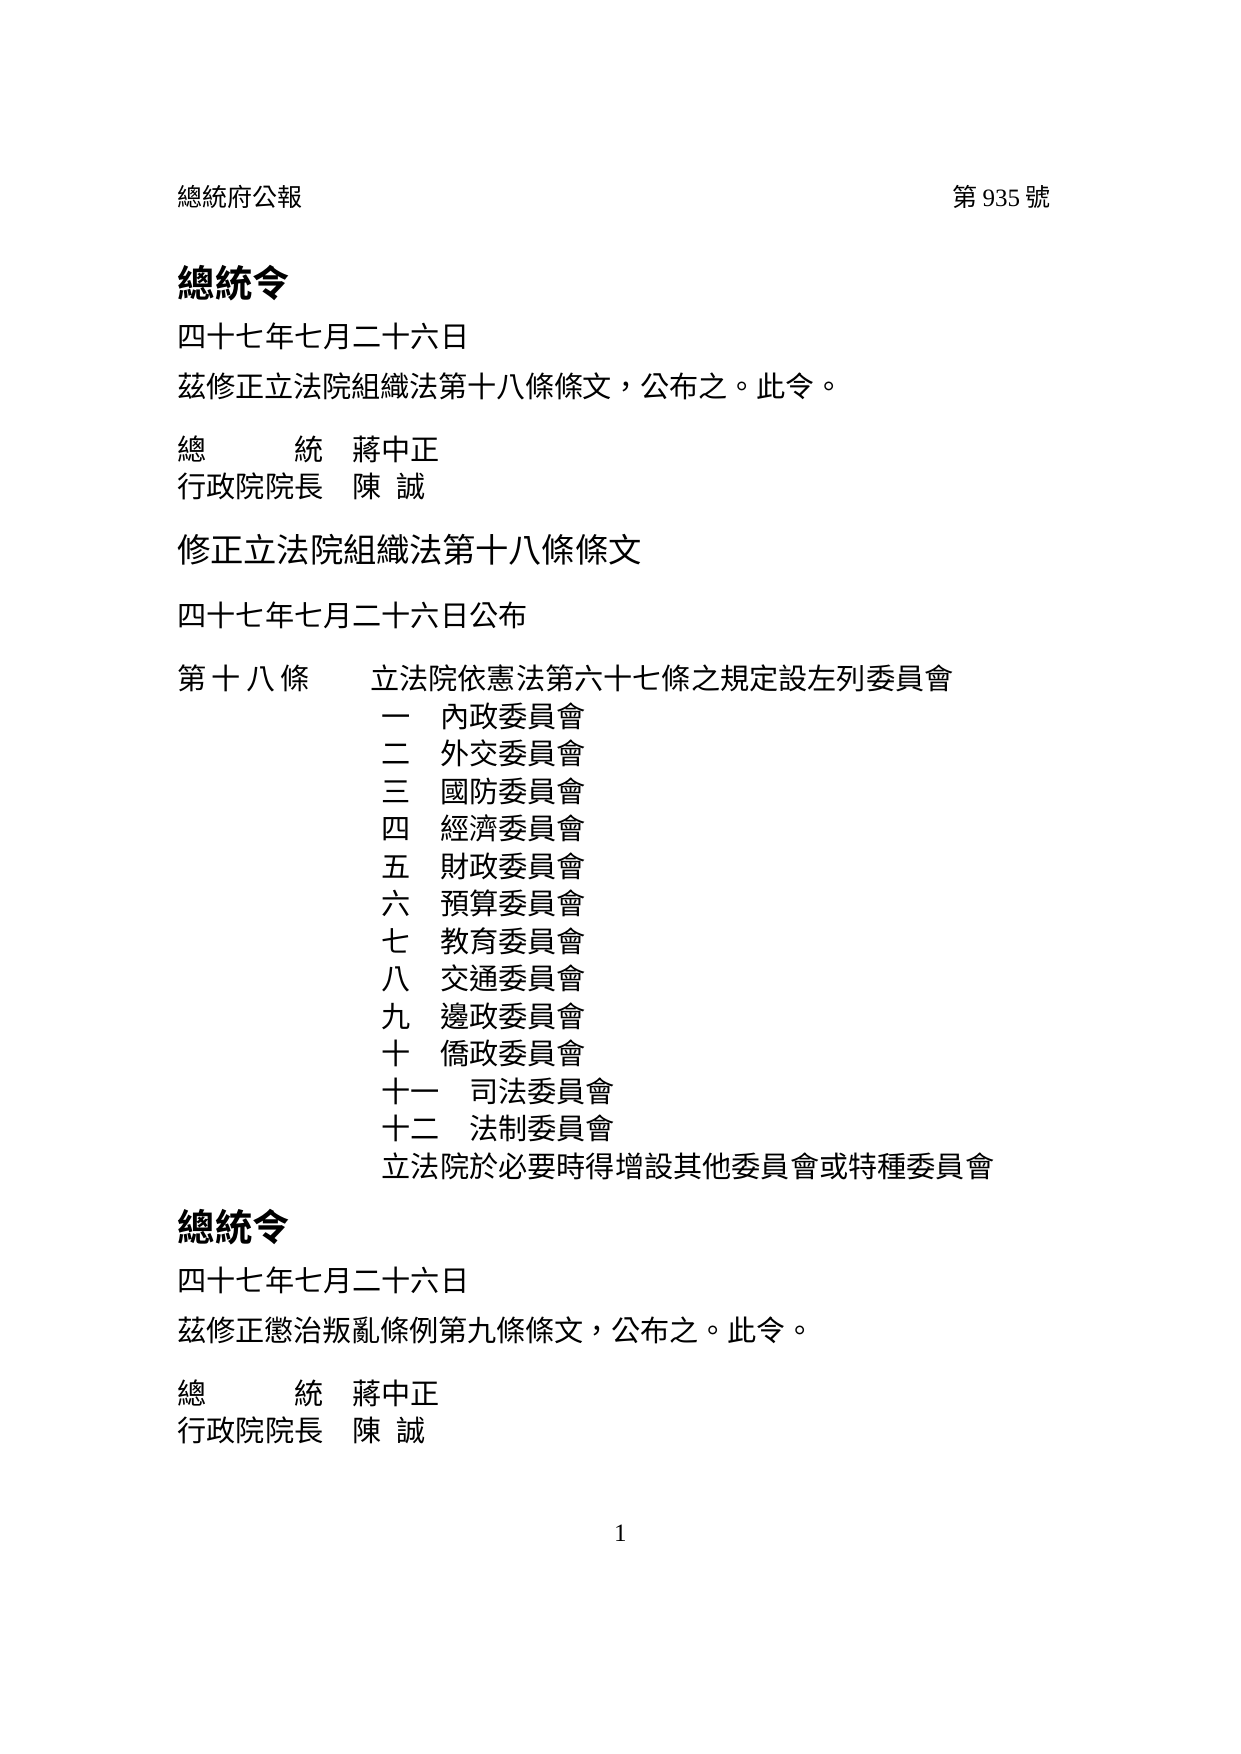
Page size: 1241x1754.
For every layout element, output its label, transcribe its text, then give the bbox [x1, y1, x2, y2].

text 總 統 蔣中正 [177, 1374, 1063, 1412]
text 立法院於必要時得增設其他委員會或特種委員會 [323, 1147, 1063, 1184]
text 修正立法院組織法第十八條條文 [177, 530, 1063, 570]
text 十一 司法委員會 [323, 1072, 1063, 1109]
text 六 預算委員會 [323, 884, 1063, 922]
text 行政院院長 陳 誠 [177, 468, 1063, 505]
text 第十八條 立法院依憲法第六十七條之規定設左列委員會 [177, 659, 1063, 697]
text 四十七年七月二十六日 [177, 318, 1063, 355]
text 五 財政委員會 [323, 847, 1063, 884]
text 總 統 蔣中正 [177, 430, 1063, 468]
text 三 國防委員會 [323, 772, 1063, 809]
text 茲修正立法院組織法第十八條條文，公布之。此令。 [177, 368, 1063, 405]
text 九 邊政委員會 [323, 997, 1063, 1034]
text 一 內政委員會 [323, 697, 1063, 734]
text 八 交通委員會 [323, 959, 1063, 997]
text 行政院院長 陳 誠 [177, 1412, 1063, 1449]
text 二 外交委員會 [323, 734, 1063, 772]
text 總統令 [177, 1209, 1063, 1249]
text 十 僑政委員會 [323, 1034, 1063, 1072]
text 茲修正懲治叛亂條例第九條條文，公布之。此令。 [177, 1312, 1063, 1349]
text 七 教育委員會 [323, 922, 1063, 959]
text 四十七年七月二十六日公布 [177, 595, 1063, 634]
text 四 經濟委員會 [323, 809, 1063, 847]
text 四十七年七月二十六日 [177, 1262, 1063, 1299]
text 總統令 [177, 266, 1063, 305]
text 十二 法制委員會 [323, 1109, 1063, 1147]
